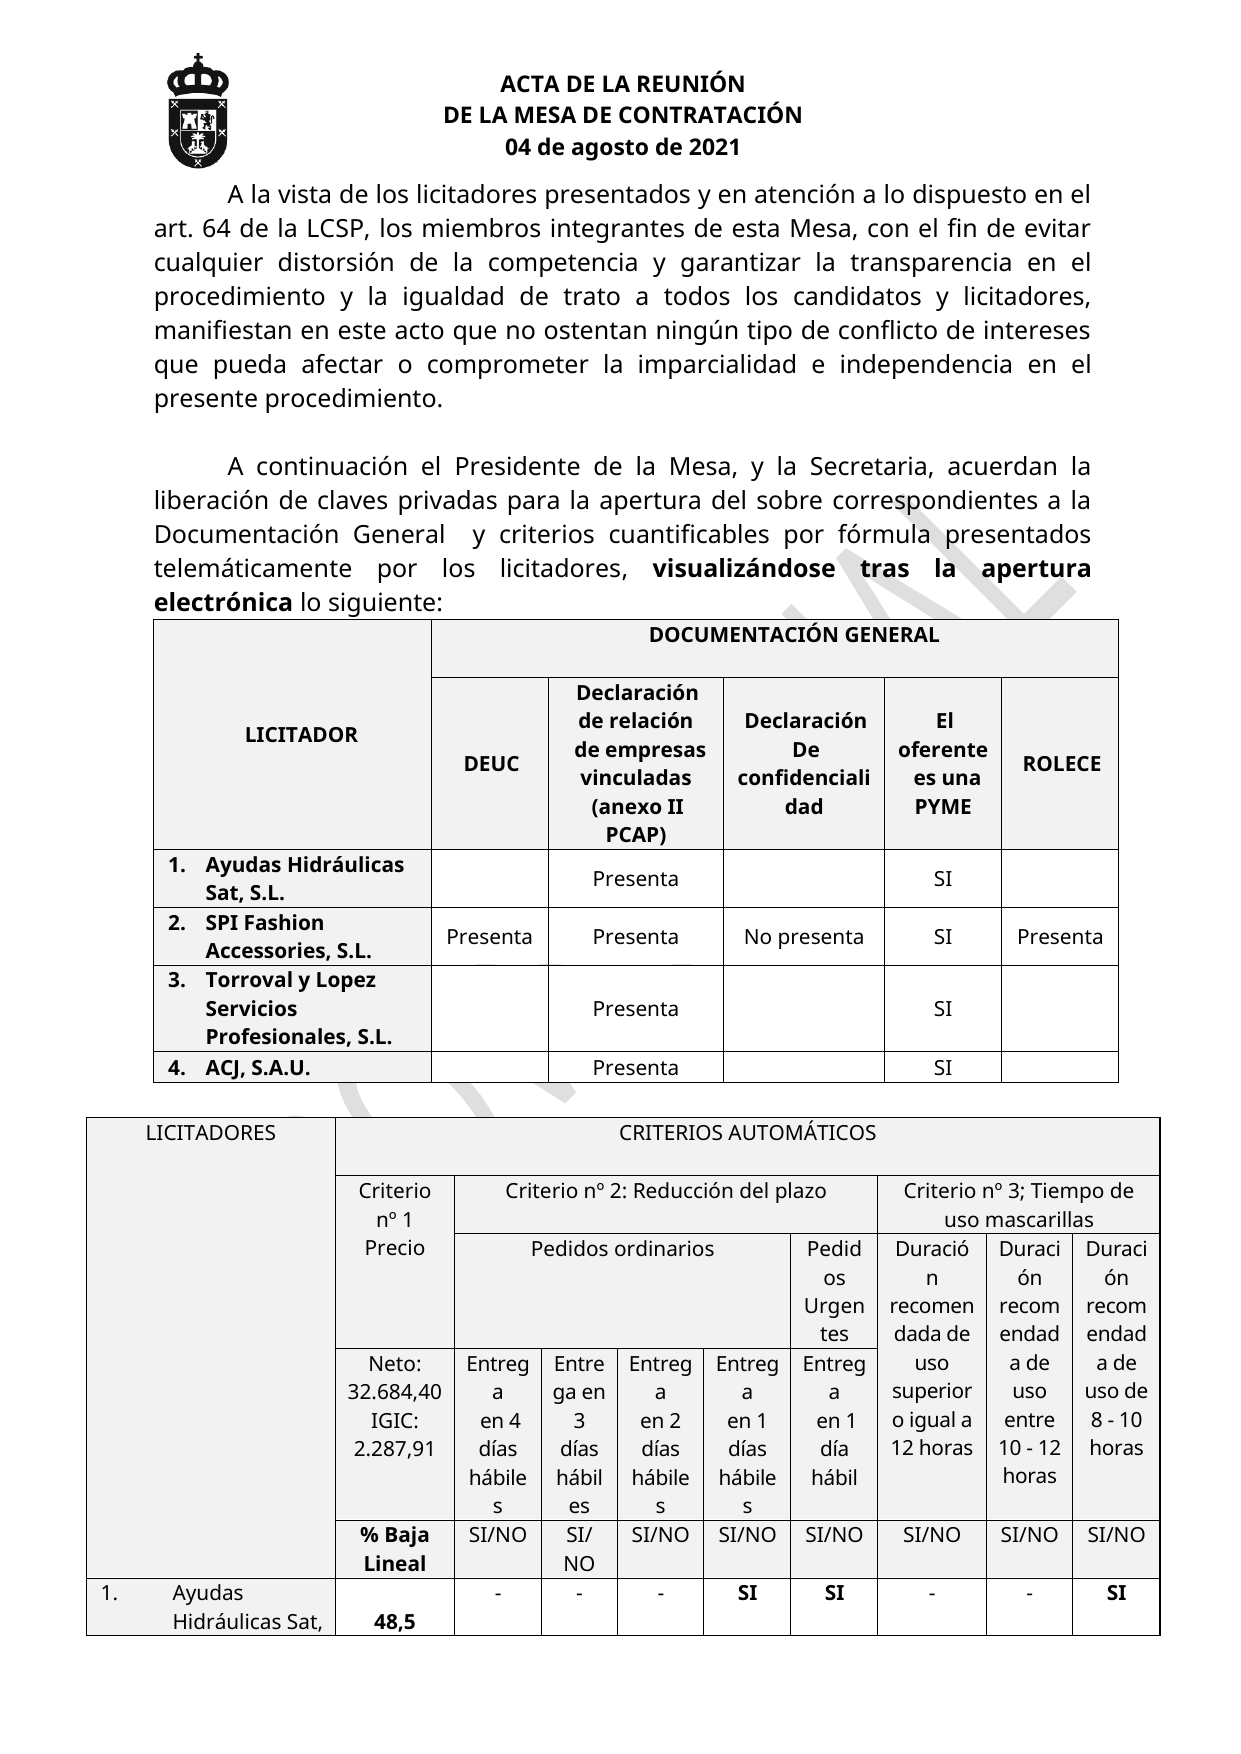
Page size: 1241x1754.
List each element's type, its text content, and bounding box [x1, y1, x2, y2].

table_cell [1002, 966, 1118, 1051]
table_cell - [987, 1579, 1072, 1635]
table_cell Entrega en 1 días hábiles [704, 1349, 790, 1519]
table_cell ROLECE [1002, 678, 1118, 849]
text A la vista de los licitadores presentados y en atención a lo dispuesto en el art. 64 de la LCSP, los miembros integrantes de esta Mesa, con el fin de evitar cualquier distorsión de la competencia y garantizar la transparencia en el procedimiento y la igualdad de trato a todos los candidatos y licitadores, manifiestan en este acto que no ostentan ningún tipo de conflicto de intereses que pueda afectar o comprometer la imparcialidad e independencia en el presente procedimiento. [153, 176, 1092, 415]
table_cell Entrega en 4 días hábiles [455, 1349, 541, 1519]
table_cell ACJ, S.A.U. [154, 1052, 431, 1082]
table_cell El oferente es una PYME [885, 678, 1001, 849]
table_cell SI/NO [791, 1521, 877, 1577]
table_cell SI/NO [987, 1521, 1072, 1577]
table_cell SI/NO [618, 1521, 703, 1577]
table_cell SI [704, 1579, 790, 1635]
table_cell - [455, 1579, 541, 1635]
table_cell Presenta [549, 908, 723, 964]
table_cell Criterio nº 1 Precio [336, 1176, 454, 1348]
table_cell Duración recomendada de uso de 8 - 10 horas [1073, 1234, 1159, 1519]
text A continuación el Presidente de la Mesa, y la Secretaria, acuerdan la liberación de claves privadas para la apertura del sobre correspondientes a la Documentación General y criterios cuantificables por fórmula presentados telemáticamen­te por los licitadores, visualizándose tras la apertura electrónica lo siguiente: [153, 449, 1092, 619]
table_cell SI/NO [878, 1521, 986, 1577]
table_cell [1002, 850, 1118, 907]
table_cell Presenta [432, 908, 548, 964]
table_cell [1002, 1052, 1118, 1082]
table_cell Torroval y Lopez Servicios Profesionales, S.L. [154, 966, 431, 1051]
table_cell Presenta [1002, 908, 1118, 964]
table_header LICITADORES [87, 1118, 335, 1577]
table_cell Criterio nº 2: Reducción del plazo [455, 1176, 877, 1233]
table_cell Duración recomendada de uso superior o igual a 12 horas [878, 1234, 986, 1519]
table_cell [724, 966, 884, 1051]
table_cell SI [1073, 1579, 1159, 1635]
table_cell Entrega en 1 día hábil [791, 1349, 877, 1519]
table_cell No presenta [724, 908, 884, 964]
table_cell SPI Fashion Accessories, S.L. [154, 908, 431, 964]
table_cell DEUC [432, 678, 548, 849]
table_cell SI/NO [1073, 1521, 1159, 1577]
table_cell SI/NO [542, 1521, 617, 1577]
table_cell Presenta [549, 1052, 723, 1082]
table_cell [432, 966, 548, 1051]
table_cell SI/NO [455, 1521, 541, 1577]
table_cell Entrega en 3 días hábiles [542, 1349, 617, 1519]
table_cell Duración recomendada de uso entre 10 - 12 horas [987, 1234, 1072, 1519]
table_cell [432, 1052, 548, 1082]
table_cell - [878, 1579, 986, 1635]
table_cell SI [885, 908, 1001, 964]
table_header CRITERIOS AUTOMÁTICOS [336, 1118, 1159, 1175]
table_cell SI [885, 850, 1001, 907]
table_cell [724, 1052, 884, 1082]
table_cell - [618, 1579, 703, 1635]
table_cell - [542, 1579, 617, 1635]
table_cell SI [791, 1579, 877, 1635]
table_cell Neto: 32.684,40 IGIC: 2.287,91 [336, 1349, 454, 1519]
table_cell SI [885, 1052, 1001, 1082]
table_cell 48,5 [336, 1579, 454, 1635]
table_cell Declaración De confidencialidad [724, 678, 884, 849]
picture [164, 50, 231, 171]
table_cell Entrega en 2 días hábiles [618, 1349, 703, 1519]
table_cell % Baja Lineal [336, 1521, 454, 1577]
table_cell [432, 850, 548, 907]
table_cell Pedidos Urgentes [791, 1234, 877, 1348]
table_cell SI/NO [704, 1521, 790, 1577]
table_cell Criterio nº 3; Tiempo de uso mascarillas [878, 1176, 1159, 1233]
table_cell SI [885, 966, 1001, 1051]
table_cell Ayudas Hidráulicas Sat, S.L. [154, 850, 431, 907]
table_header DOCUMENTACIÓN GENERAL [432, 620, 1118, 677]
table_cell Ayudas Hidráulicas Sat, S.L. [87, 1579, 335, 1635]
table_cell Presenta [549, 966, 723, 1051]
table_cell [724, 850, 884, 907]
table_cell Pedidos ordinarios [455, 1234, 790, 1348]
table_cell Declaración de relación de empresas vinculadas (anexo II PCAP) [549, 678, 723, 849]
table_cell Presenta [549, 850, 723, 907]
table_header LICITADOR [154, 620, 431, 849]
